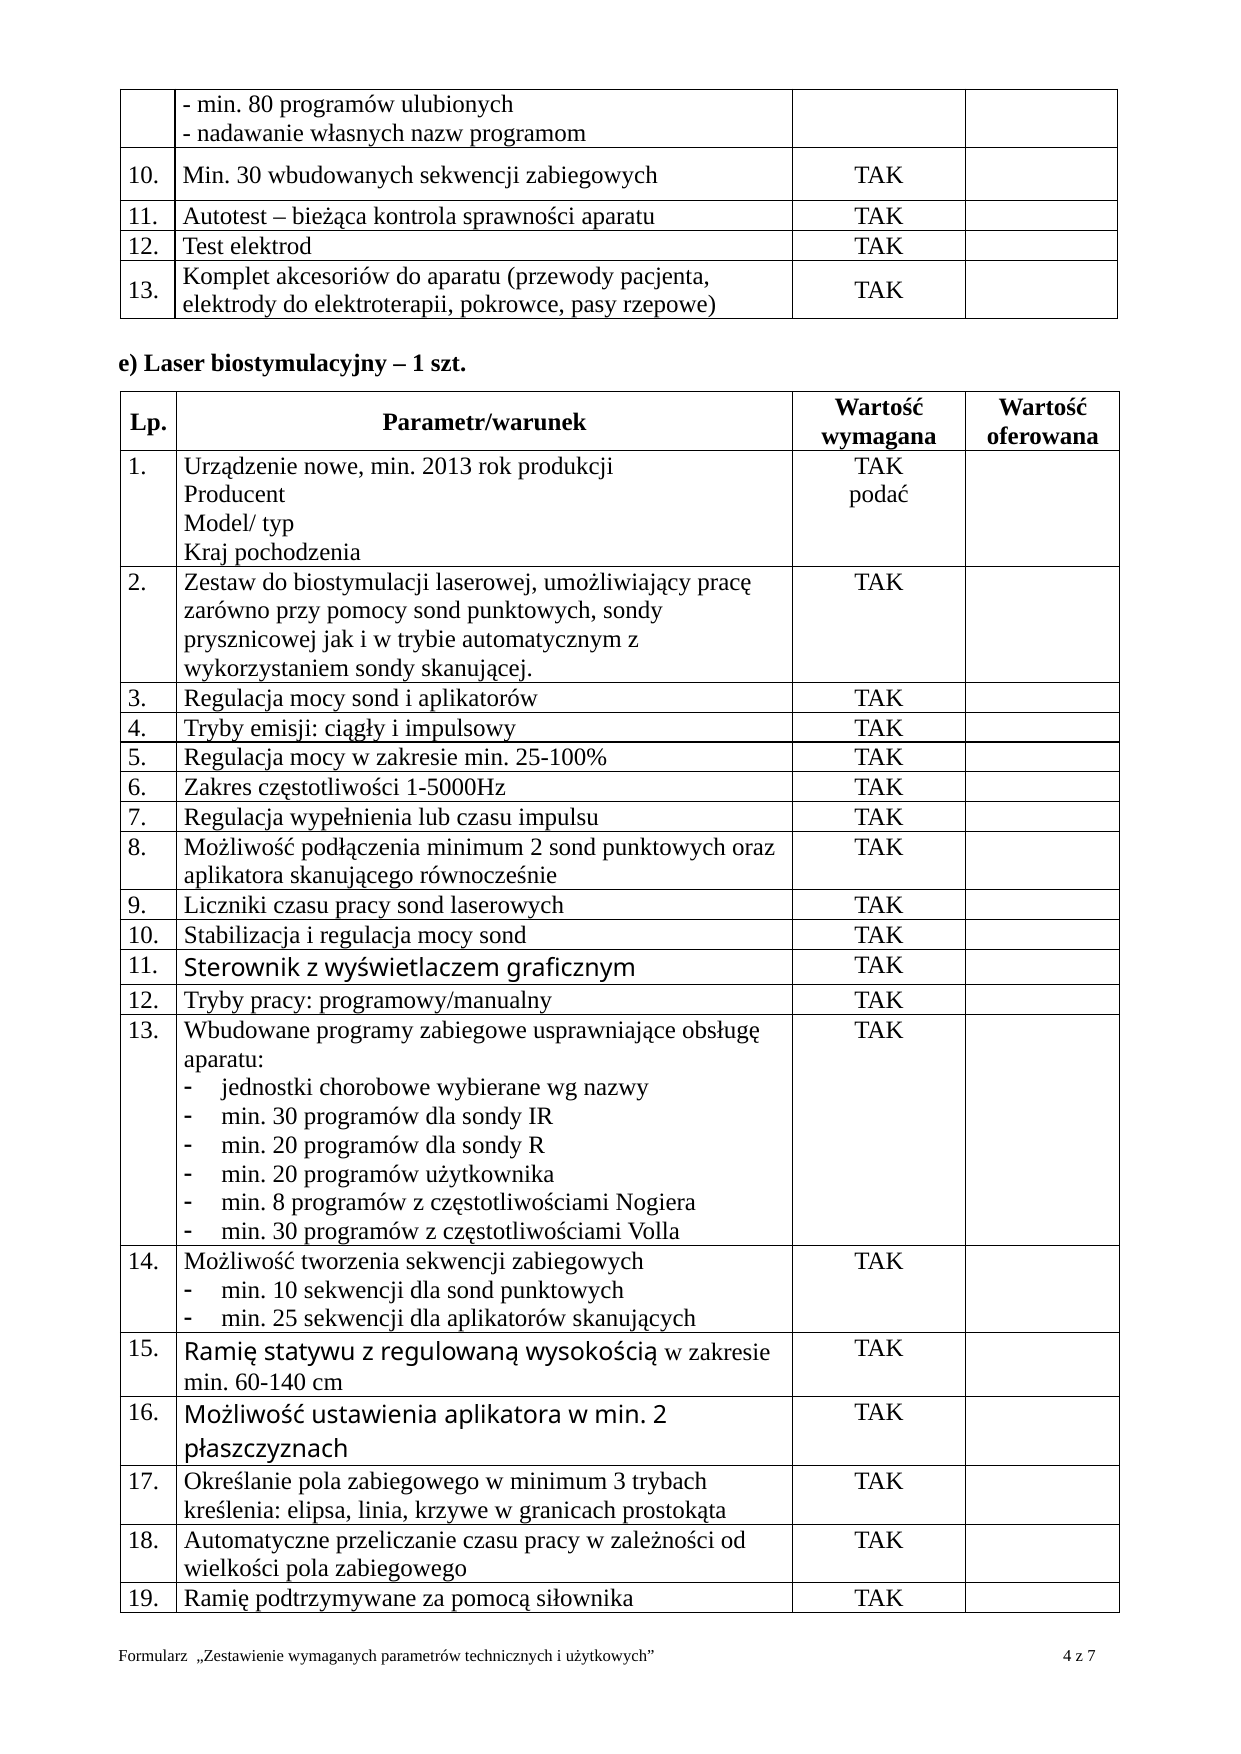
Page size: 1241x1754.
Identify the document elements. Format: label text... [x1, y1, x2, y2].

table_cell Ramię podtrzymywane za pomocą siłownika [177, 1583, 792, 1612]
table_cell [966, 451, 1119, 566]
table_cell TAK [793, 261, 965, 318]
table_cell Test elektrod [176, 231, 792, 260]
table_cell Tryby emisji: ciągły i impulsowy [177, 713, 792, 741]
table_cell Automatyczne przeliczanie czasu pracy w zależności od wielkości pola zabiegowego [177, 1525, 792, 1582]
table_cell TAK [793, 832, 965, 889]
table_cell TAK [793, 1583, 965, 1612]
table_cell TAK [793, 772, 965, 801]
table_cell TAK [793, 743, 965, 771]
table_cell Możliwość ustawienia aplikatora w min. 2 płaszczyznach [177, 1397, 792, 1465]
table_cell [966, 683, 1119, 712]
table_cell Regulacja wypełnienia lub czasu impulsu [177, 802, 792, 831]
table_cell TAK [793, 567, 965, 682]
table_cell [121, 832, 176, 889]
table_cell [793, 90, 965, 147]
table_cell [121, 1333, 176, 1396]
table_cell Tryby pracy: programowy/manualny [177, 985, 792, 1014]
table_cell [121, 1583, 176, 1612]
table_cell [121, 1015, 176, 1245]
table_cell TAK [793, 1015, 965, 1245]
table_header Lp. [121, 392, 176, 450]
table_cell - min. 80 programów ulubionych - nadawanie własnych nazw programom [176, 90, 792, 147]
table_cell [121, 920, 176, 949]
table_cell [966, 148, 1117, 200]
table_cell [966, 920, 1119, 949]
table_cell [121, 802, 176, 831]
table_cell [121, 985, 176, 1014]
table_cell [966, 261, 1117, 318]
table_header Wartość wymagana [793, 392, 965, 450]
table_header Parametr/warunek [177, 392, 792, 450]
table_cell [966, 802, 1119, 831]
table_cell [966, 1246, 1119, 1332]
table_cell [121, 1525, 176, 1582]
table_cell TAK [793, 985, 965, 1014]
table_cell [966, 1525, 1119, 1582]
table_cell TAK [793, 1466, 965, 1524]
table_cell [121, 201, 174, 230]
table_cell Komplet akcesoriów do aparatu (przewody pacjenta, elektrody do elektroterapii, pokrowce, pasy rzepowe) [176, 261, 792, 318]
table_cell TAK [793, 683, 965, 712]
table_cell [966, 1466, 1119, 1524]
table_cell Regulacja mocy w zakresie min. 25-100% [177, 743, 792, 771]
table_cell TAK [793, 201, 965, 230]
table_cell [966, 1015, 1119, 1245]
table_cell [966, 772, 1119, 801]
table_cell [966, 1333, 1119, 1396]
table_cell [966, 567, 1119, 682]
table_cell Min. 30 wbudowanych sekwencji zabiegowych [176, 148, 792, 200]
table_cell [966, 832, 1119, 889]
table_cell [966, 1397, 1119, 1465]
table_cell [121, 890, 176, 919]
table_cell [966, 231, 1117, 260]
table_cell [121, 713, 176, 741]
table_cell [121, 451, 176, 566]
table_cell [966, 90, 1117, 147]
table_cell [966, 890, 1119, 919]
table_cell Wbudowane programy zabiegowe usprawniające obsługę aparatu: jednostki chorobowe wybierane wg nazwy min. 30 programów dla sondy IR min. 20 programów dla sondy R min. 20 programów użytkownika min. 8 programów z częstotliwościami Nogiera min. 30 programów z częstotliwościami Volla [177, 1015, 792, 1245]
table_cell TAK [793, 802, 965, 831]
table_cell TAK podać [793, 451, 965, 566]
table_cell TAK [793, 713, 965, 741]
table_cell [121, 743, 176, 771]
table_cell TAK [793, 1397, 965, 1465]
list e) Laser biostymulacyjny – 1 szt. [118, 348, 1122, 377]
table_cell TAK [793, 890, 965, 919]
table_cell Sterownik z wyświetlaczem graficznym [177, 950, 792, 984]
table_cell [121, 683, 176, 712]
table_cell Możliwość podłączenia minimum 2 sond punktowych oraz aplikatora skanującego równocześnie [177, 832, 792, 889]
table_cell Ramię statywu z regulowaną wysokością w zakresie min. 60-140 cm [177, 1333, 792, 1396]
table_cell [121, 1466, 176, 1524]
table_cell Stabilizacja i regulacja mocy sond [177, 920, 792, 949]
table_header Wartość oferowana [966, 392, 1119, 450]
table_cell TAK [793, 148, 965, 200]
table_cell [121, 567, 176, 682]
table_cell Liczniki czasu pracy sond laserowych [177, 890, 792, 919]
table_cell [121, 950, 176, 984]
table_cell [121, 148, 174, 200]
table_cell [121, 1246, 176, 1332]
table_cell Zestaw do biostymulacji laserowej, umożliwiający pracę zarówno przy pomocy sond punktowych, sondy prysznicowej jak i w trybie automatycznym z wykorzystaniem sondy skanującej. [177, 567, 792, 682]
table_cell [121, 1397, 176, 1465]
table_cell [121, 772, 176, 801]
table_cell [121, 90, 174, 147]
table_cell Autotest – bieżąca kontrola sprawności aparatu [176, 201, 792, 230]
table_cell Regulacja mocy sond i aplikatorów [177, 683, 792, 712]
table_cell [966, 743, 1119, 771]
table_cell [121, 261, 174, 318]
table_cell TAK [793, 950, 965, 984]
table_cell Określanie pola zabiegowego w minimum 3 trybach kreślenia: elipsa, linia, krzywe w granicach prostokąta [177, 1466, 792, 1524]
table_cell TAK [793, 1333, 965, 1396]
table_cell TAK [793, 920, 965, 949]
table_cell TAK [793, 1246, 965, 1332]
table_cell TAK [793, 1525, 965, 1582]
table_cell [966, 985, 1119, 1014]
table_cell TAK [793, 231, 965, 260]
table_cell [966, 713, 1119, 741]
table_cell Możliwość tworzenia sekwencji zabiegowych min. 10 sekwencji dla sond punktowych min. 25 sekwencji dla aplikatorów skanujących [177, 1246, 792, 1332]
table_cell [121, 231, 174, 260]
table_cell Zakres częstotliwości 1-5000Hz [177, 772, 792, 801]
table_cell [966, 1583, 1119, 1612]
table_cell [966, 950, 1119, 984]
table_cell [966, 201, 1117, 230]
table_cell Urządzenie nowe, min. 2013 rok produkcji Producent Model/ typ Kraj pochodzenia [177, 451, 792, 566]
